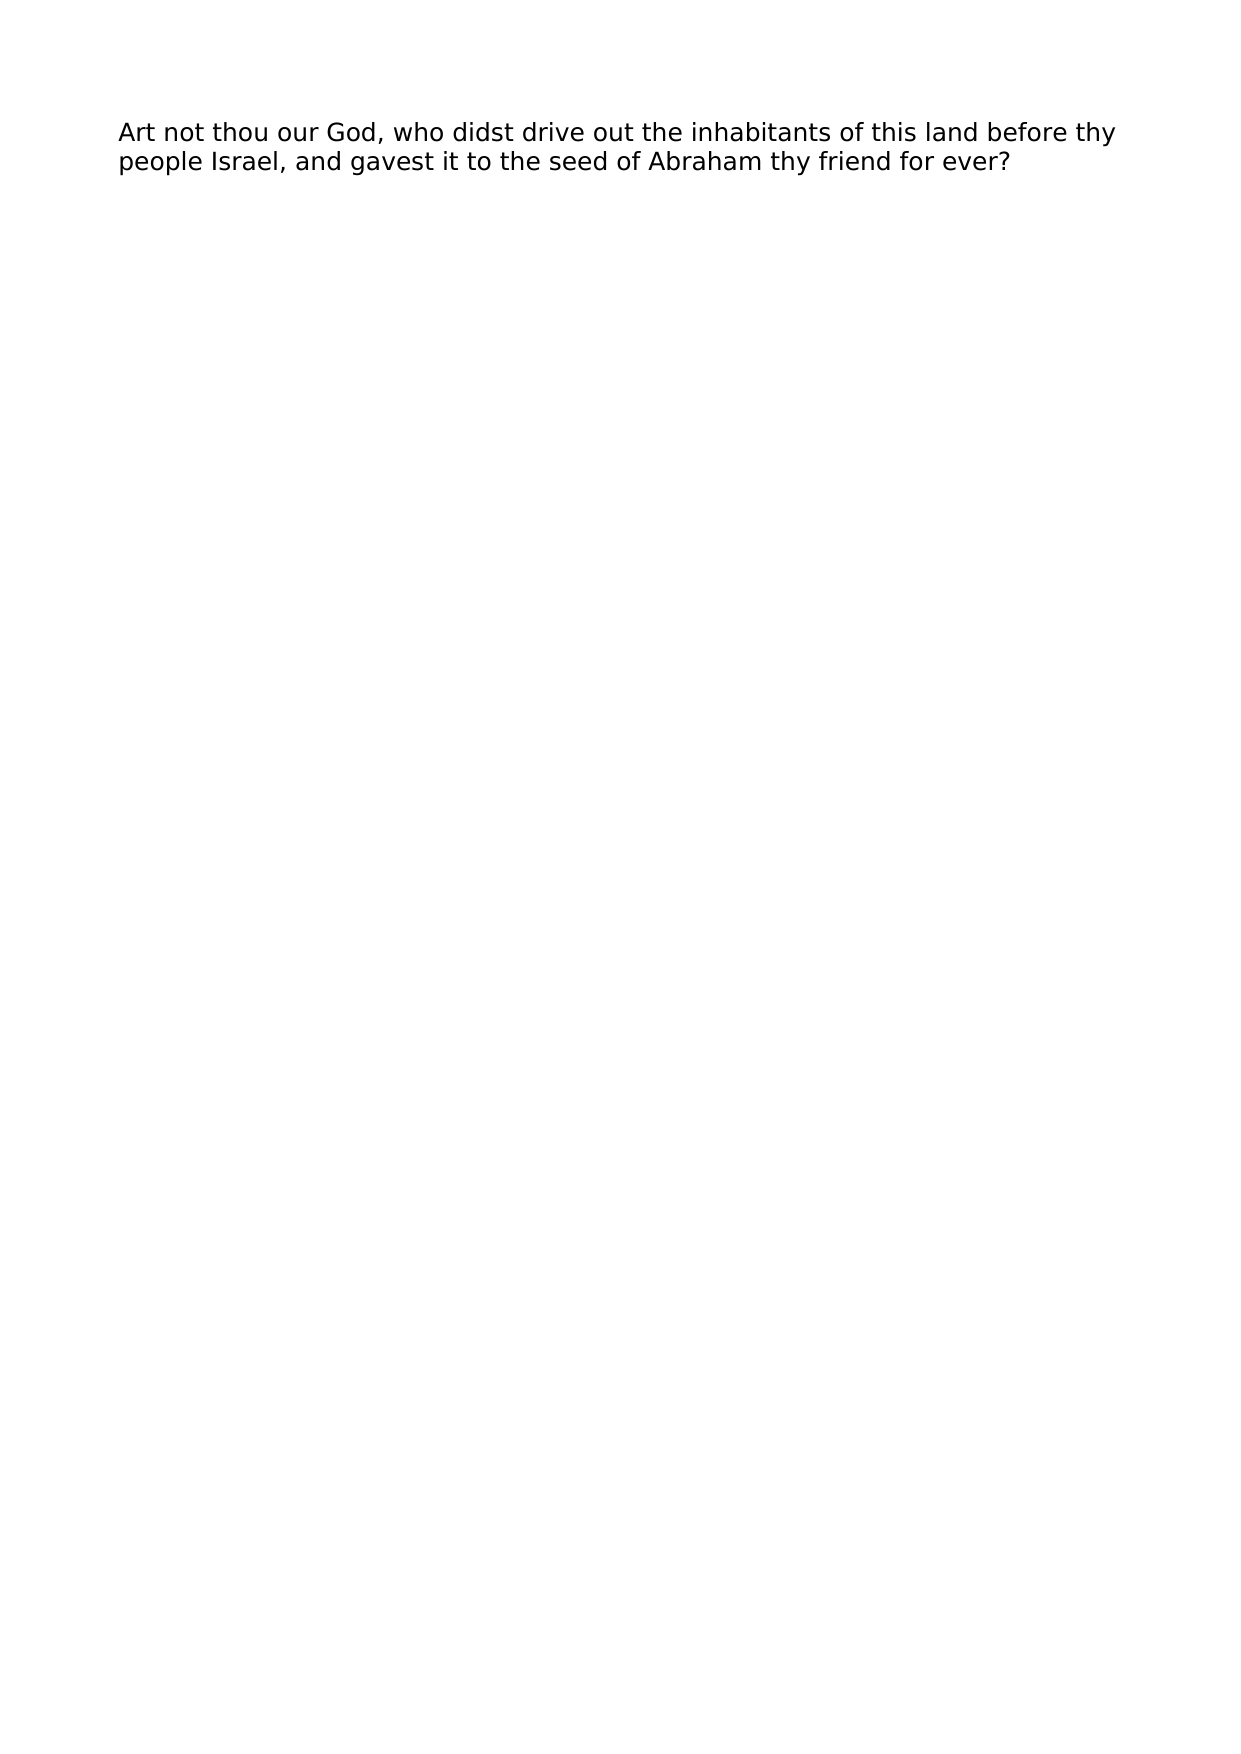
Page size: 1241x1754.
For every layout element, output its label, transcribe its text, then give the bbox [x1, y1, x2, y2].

text Art not thou our God, who didst drive out the inhabitants of this land before thy people Israel, and gavest it to the seed of Abraham thy friend for ever? [118, 118, 1122, 176]
